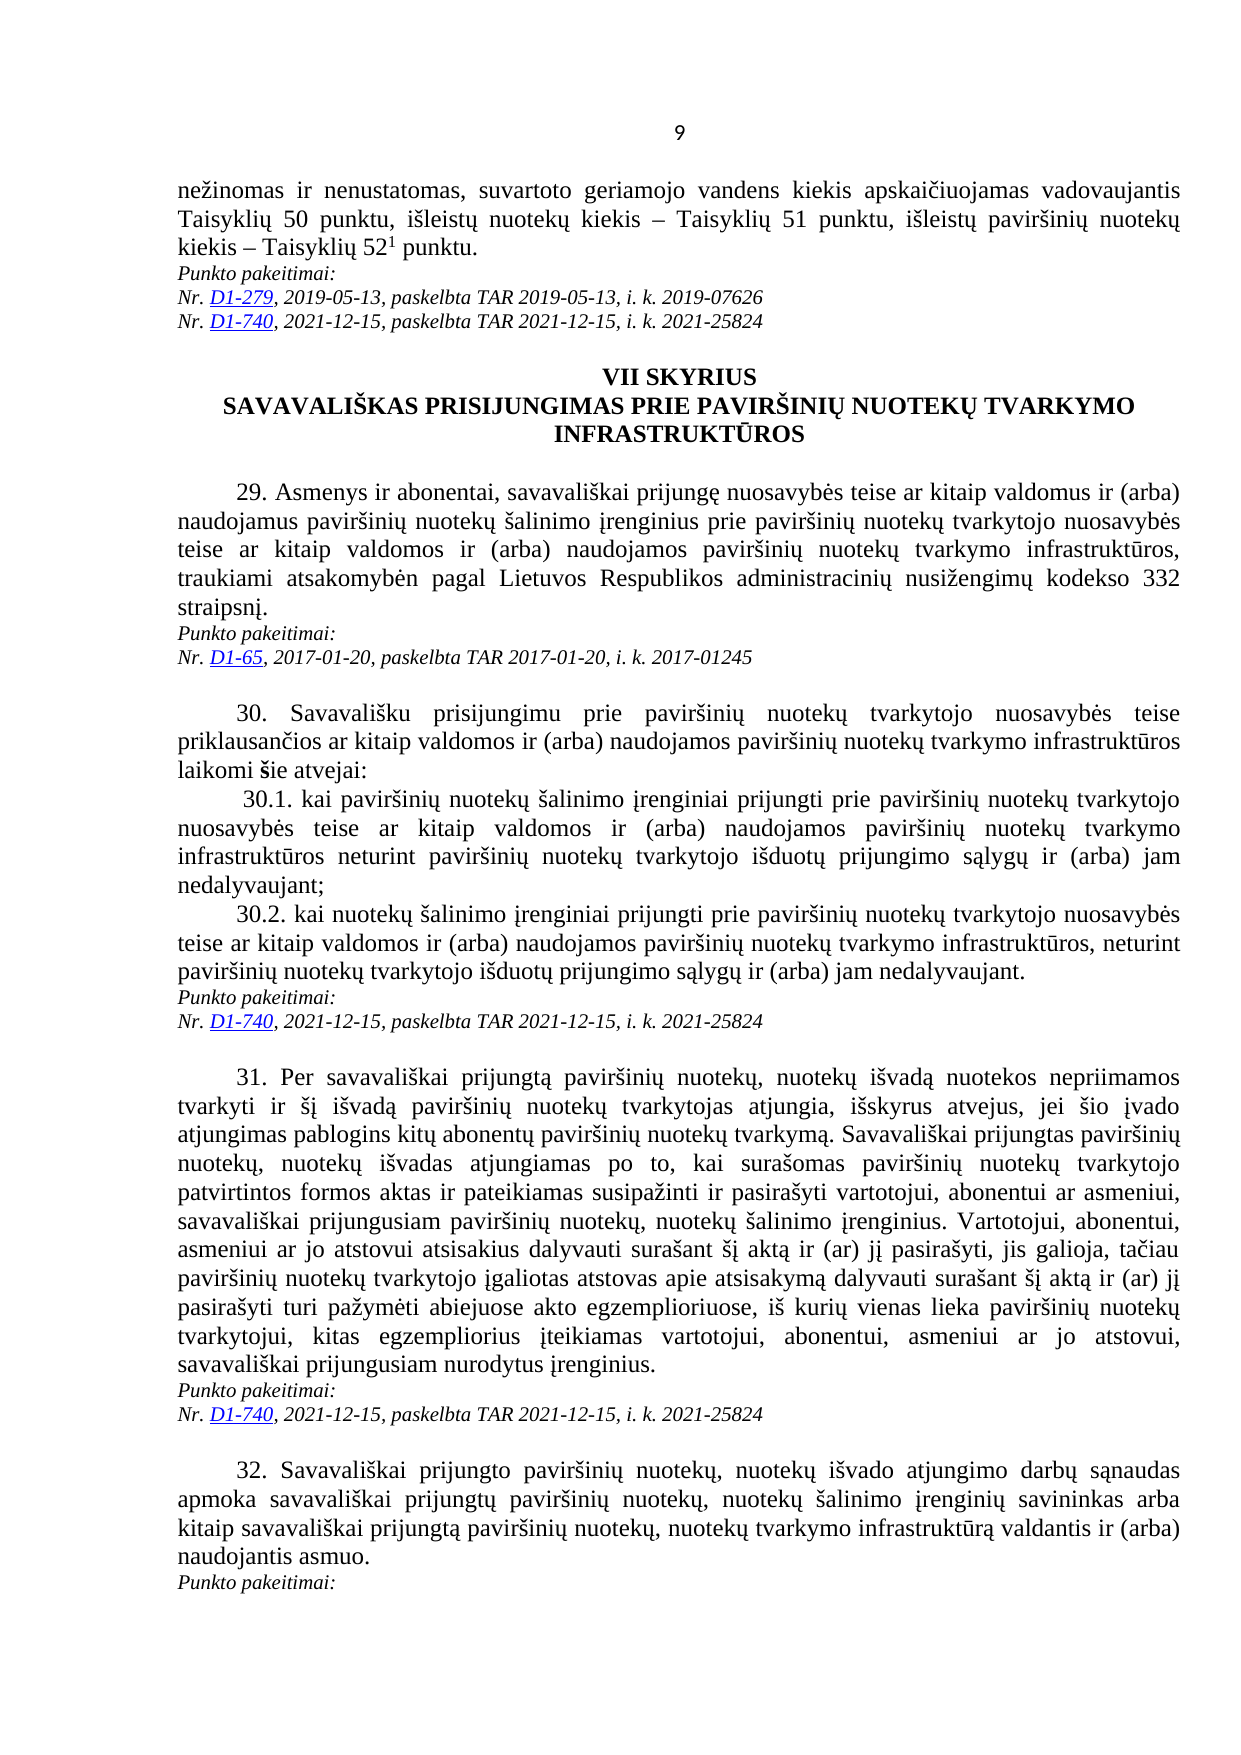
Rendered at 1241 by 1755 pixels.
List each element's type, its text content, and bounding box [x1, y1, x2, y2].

text Nr. D1-279, 2019-05-13, paskelbta TAR 2019-05-13, i. k. 2019-07626 [177, 285, 1181, 309]
text Punkto pakeitimai: [177, 261, 1181, 285]
text Punkto pakeitimai: [177, 985, 1181, 1009]
text 31. Per savavališkai prijungtą paviršinių nuotekų, nuotekų išvadą nuotekos nepriimamos tvarkyti ir šį išvadą paviršinių nuotekų tvarkytojas atjungia, išskyrus atvejus, jei šio įvado atjungimas pablogins kitų abonentų paviršinių nuotekų tvarkymą. Savavališkai prijungtas paviršinių nuotekų, nuotekų išvadas atjungiamas po to, kai surašomas paviršinių nuotekų tvarkytojo patvirtintos formos aktas ir pateikiamas susipažinti ir pasirašyti vartotojui, abonentui ar asmeniui, savavališkai prijungusiam paviršinių nuotekų, nuotekų šalinimo įrenginius. Vartotojui, abonentui, asmeniui ar jo atstovui atsisakius dalyvauti surašant šį aktą ir (ar) jį pasirašyti, jis galioja, tačiau paviršinių nuotekų tvarkytojo įgaliotas atstovas apie atsisakymą dalyvauti surašant šį aktą ir (ar) jį pasirašyti turi pažymėti abiejuose akto egzemplioriuose, iš kurių vienas lieka paviršinių nuotekų tvarkytojui, kitas egzempliorius įteikiamas vartotojui, abonentui, asmeniui ar jo atstovui, savavališkai prijungusiam nurodytus įrenginius. [177, 1062, 1181, 1378]
text 30.2. kai nuotekų šalinimo įrenginiai prijungti prie paviršinių nuotekų tvarkytojo nuosavybės teise ar kitaip valdomos ir (arba) naudojamos paviršinių nuotekų tvarkymo infrastruktūros, neturint paviršinių nuotekų tvarkytojo išduotų prijungimo sąlygų ir (arba) jam nedalyvaujant. [177, 899, 1181, 985]
text Nr. D1-740, 2021-12-15, paskelbta TAR 2021-12-15, i. k. 2021-25824 [177, 1009, 1181, 1033]
text Punkto pakeitimai: [177, 1378, 1181, 1402]
text Nr. D1-740, 2021-12-15, paskelbta TAR 2021-12-15, i. k. 2021-25824 [177, 309, 1181, 333]
text Punkto pakeitimai: [177, 1570, 1181, 1594]
text 30.1. kai paviršinių nuotekų šalinimo įrenginiai prijungti prie paviršinių nuotekų tvarkytojo nuosavybės teise ar kitaip valdomos ir (arba) naudojamos paviršinių nuotekų tvarkymo infrastruktūros neturint paviršinių nuotekų tvarkytojo išduotų prijungimo sąlygų ir (arba) jam nedalyvaujant; [177, 784, 1181, 899]
text 30. Savavališku prisijungimu prie paviršinių nuotekų tvarkytojo nuosavybės teise priklausančios ar kitaip valdomos ir (arba) naudojamos paviršinių nuotekų tvarkymo infrastruktūros laikomi šie atvejai: [177, 698, 1181, 784]
text Nr. D1-740, 2021-12-15, paskelbta TAR 2021-12-15, i. k. 2021-25824 [177, 1402, 1181, 1426]
text Punkto pakeitimai: [177, 621, 1181, 645]
text nežinomas ir nenustatomas, suvartoto geriamojo vandens kiekis apskaičiuojamas vadovaujantis Taisyklių 50 punktu, išleistų nuotekų kiekis – Taisyklių 51 punktu, išleistų paviršinių nuotekų kiekis – Taisyklių 521 punktu. [177, 175, 1181, 261]
text 32. Savavališkai prijungto paviršinių nuotekų, nuotekų išvado atjungimo darbų sąnaudas apmoka savavališkai prijungtų paviršinių nuotekų, nuotekų šalinimo įrenginių savininkas arba kitaip savavališkai prijungtą paviršinių nuotekų, nuotekų tvarkymo infrastruktūrą valdantis ir (arba) naudojantis asmuo. [177, 1455, 1181, 1570]
text Nr. D1-65, 2017-01-20, paskelbta TAR 2017-01-20, i. k. 2017-01245 [177, 645, 1181, 669]
text SAVAVALIŠKAS PRISIJUNGIMAS PRIE PAVIRŠINIŲ NUOTEKŲ TVARKYMO INFRASTRUKTŪROS [177, 391, 1181, 448]
text 29. Asmenys ir abonentai, savavališkai prijungę nuosavybės teise ar kitaip valdomus ir (arba) naudojamus paviršinių nuotekų šalinimo įrenginius prie paviršinių nuotekų tvarkytojo nuosavybės teise ar kitaip valdomos ir (arba) naudojamos paviršinių nuotekų tvarkymo infrastruktūros, traukiami atsakomybėn pagal Lietuvos Respublikos administracinių nusižengimų kodekso 332 straipsnį. [177, 477, 1181, 621]
text VII SKYRIUS [177, 362, 1181, 391]
